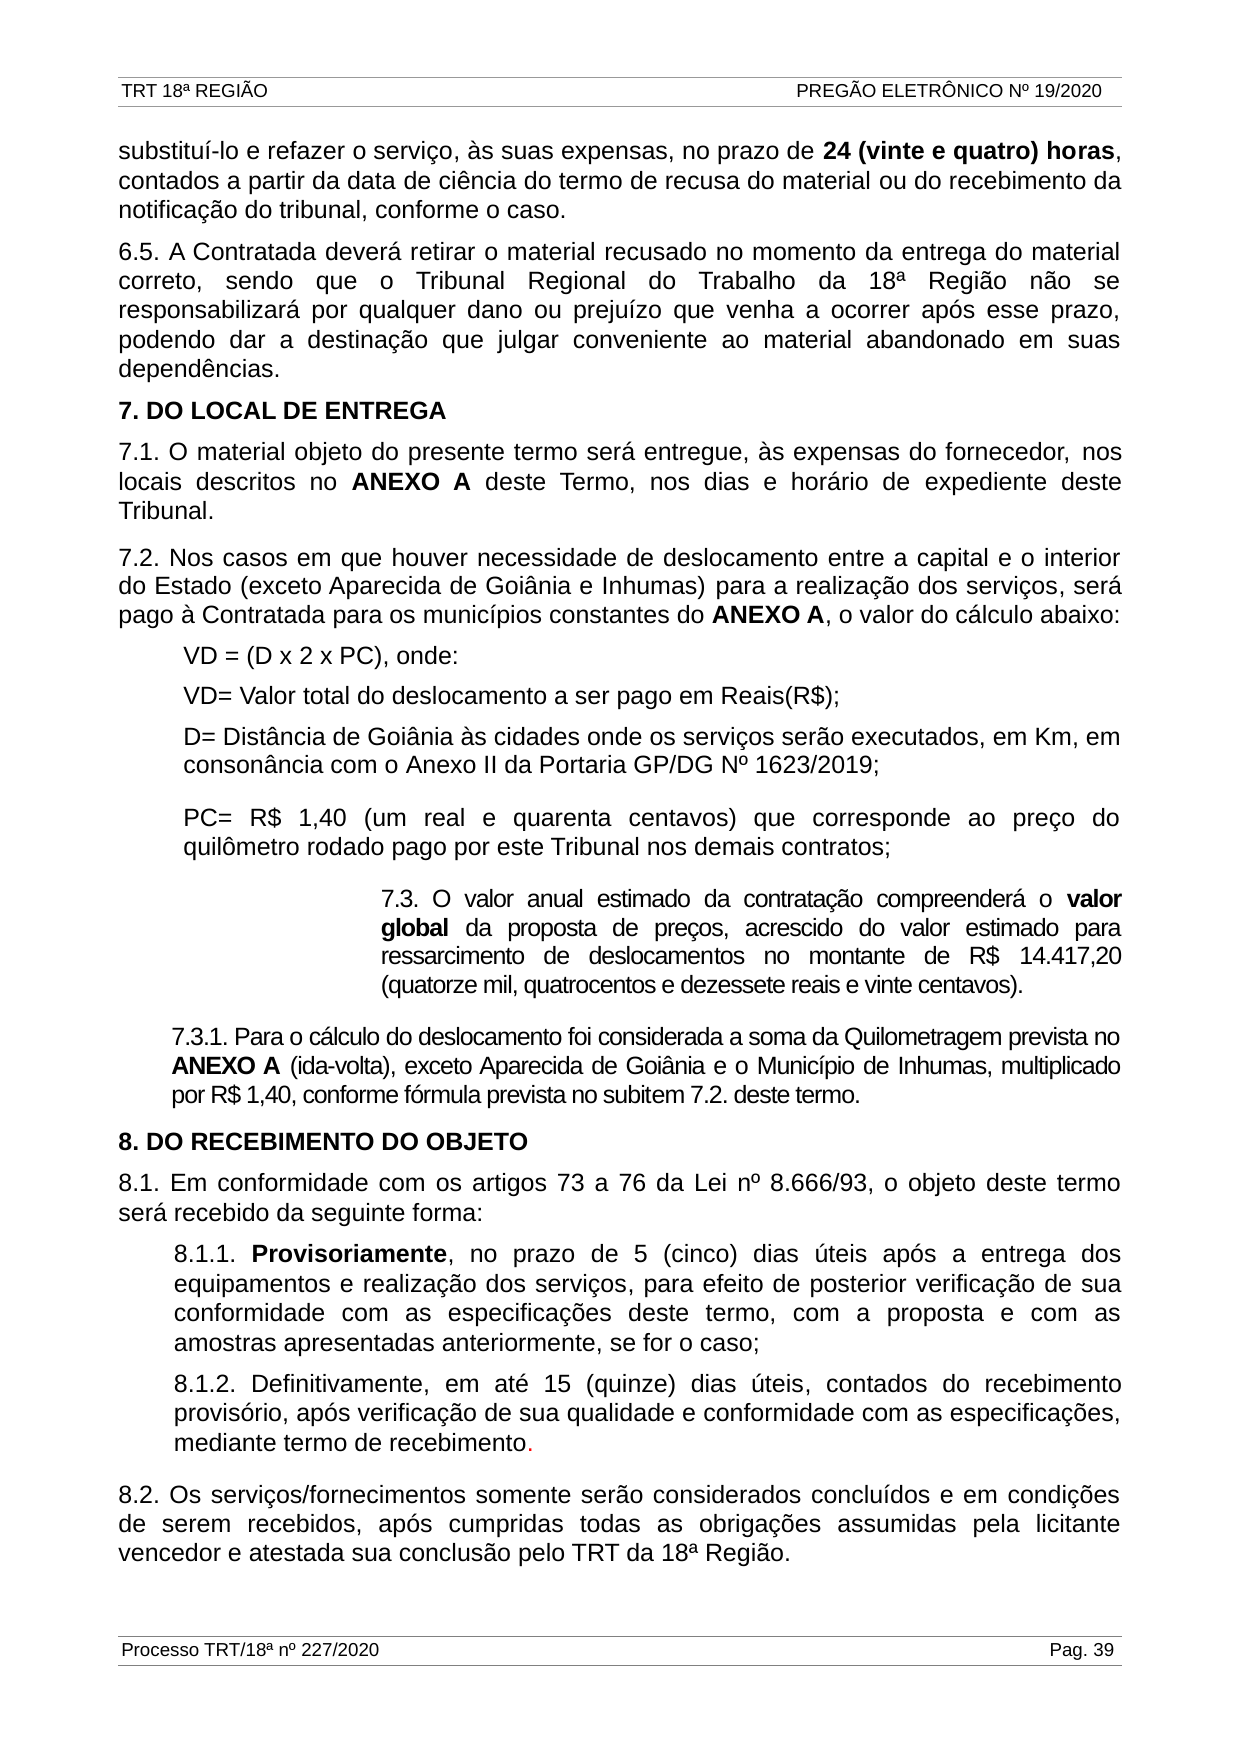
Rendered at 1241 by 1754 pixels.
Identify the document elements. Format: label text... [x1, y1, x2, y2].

text 7.1. O material objeto do presente termo será entregue, às expensas do fornecedor, nos locais descritos no ANEXO A deste Termo, nos dias e horário de expediente deste Tribunal. [118, 436, 1122, 525]
text 8.1.2. Definitivamente, em até 15 (quinze) dias úteis, contados do recebimento provisório, após verificação de sua qualidade e conformidade com as especificações, mediante termo de recebimento. [174, 1368, 1122, 1457]
text D= Distância de Goiânia às cidades onde os serviços serão executados, em Km, em consonância com o Anexo II da Portaria GP/DG Nº 1623/2019; [183, 722, 1122, 779]
text substituí-lo e refazer o serviço, às suas expensas, no prazo de 24 (vinte e quatro) horas, contados a partir da data de ciência do termo de recusa do material ou do recebimento da notificação do tribunal, conforme o caso. [118, 136, 1122, 224]
text 7.2. Nos casos em que houver necessidade de deslocamento entre a capital e o interior do Estado (exceto Aparecida de Goiânia e Inhumas) para a realização dos serviços, será pago à Contratada para os municípios constantes do ANEXO A, o valor do cálculo abaixo: [118, 543, 1122, 629]
list 7.3. O valor anual estimado da contratação compreenderá o valor global da proposta de preços, acrescido do valor estimado para ressarcimento de deslocamentos no montante de R$ 14.417,20 (quatorze mil, quatrocentos e dezessete reais e vinte centavos). [381, 884, 1122, 999]
text PC= R$ 1,40 (um real e quarenta centavos) que corresponde ao preço do quilômetro rodado pago por este Tribunal nos demais contratos; [183, 803, 1122, 860]
text 8. DO RECEBIMENTO DO OBJETO [118, 1126, 1122, 1156]
text 6.5. A Contratada deverá retirar o material recusado no momento da entrega do material correto, sendo que o Tribunal Regional do Trabalho da 18ª Região não se responsabilizará por qualquer dano ou prejuízo que venha a ocorrer após esse prazo, podendo dar a destinação que julgar conveniente ao material abandonado em suas dependências. [118, 236, 1122, 383]
text 8.1. Em conformidade com os artigos 73 a 76 da Lei nº 8.666/93, o objeto deste termo será recebido da seguinte forma: [118, 1168, 1122, 1227]
text 8.1.1. Provisoriamente, no prazo de 5 (cinco) dias úteis após a entrega dos equipamentos e realização dos serviços, para efeito de posterior verificação de sua conformidade com as especificações deste termo, com a proposta e com as amostras apresentadas anteriormente, se for o caso; [174, 1238, 1122, 1356]
list 7.3.1. Para o cálculo do deslocamento foi considerada a soma da Quilometragem prevista no ANEXO A (ida-volta), exceto Aparecida de Goiânia e o Município de Inhumas, multiplicado por R$ 1,40, conforme fórmula prevista no subitem 7.2. deste termo. [171, 1022, 1122, 1108]
text 7. DO LOCAL DE ENTREGA [118, 395, 1122, 424]
text VD = (D x 2 x PC), onde: [183, 641, 1122, 669]
text VD= Valor total do deslocamento a ser pago em Reais(R$); [183, 681, 1122, 710]
text 8.2. Os serviços/fornecimentos somente serão considerados concluídos e em condições de serem recebidos, após cumpridas todas as obrigações assumidas pela licitante vencedor e atestada sua conclusão pelo TRT da 18ª Região. [118, 1480, 1122, 1567]
